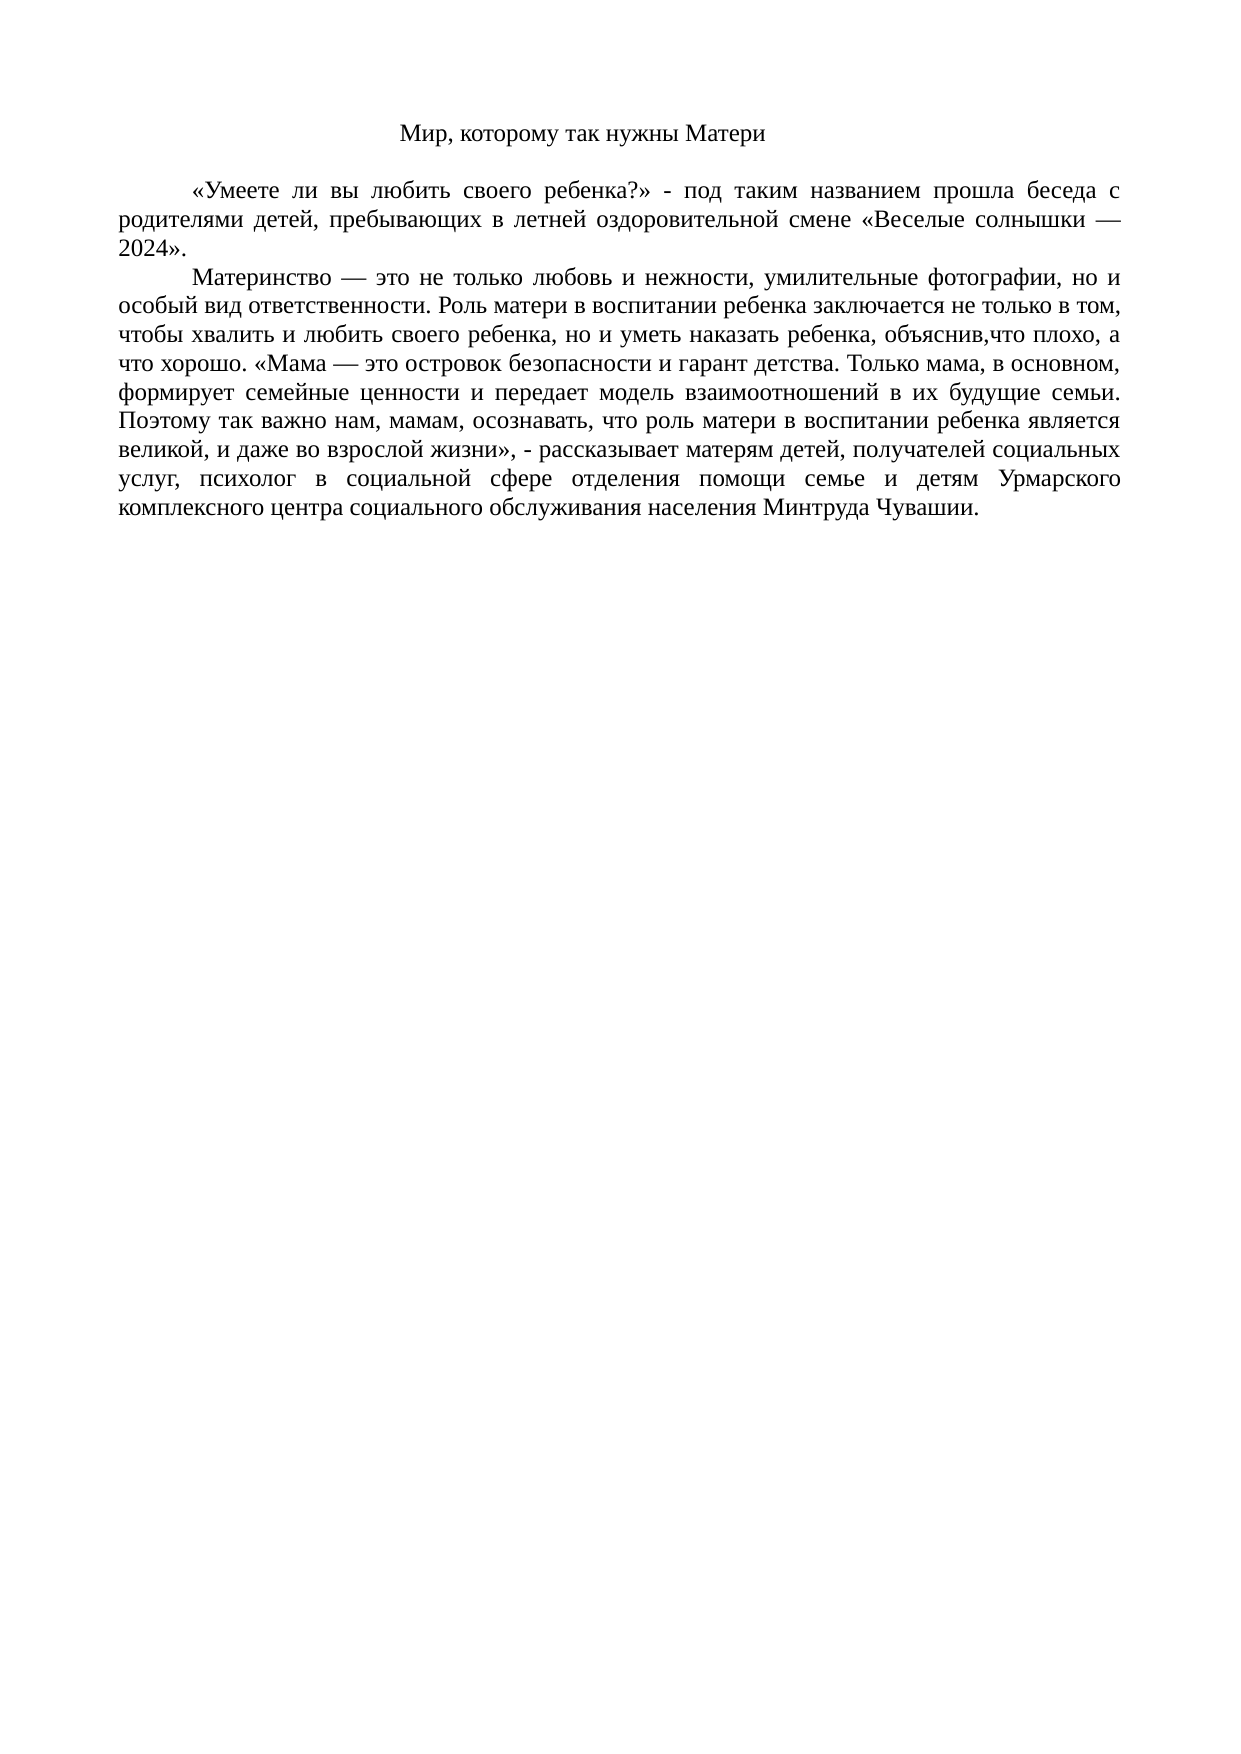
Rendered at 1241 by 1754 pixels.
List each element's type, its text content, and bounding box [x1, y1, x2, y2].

text Мир, которому так нужны Матери [118, 118, 1122, 147]
text Материнство — это не только любовь и нежности, умилительные фотографии, но и особый вид ответственности. Роль матери в воспитании ребенка заключается не только в том, чтобы хвалить и любить своего ребенка, но и уметь наказать ребенка, объяснив,что плохо, а что хорошо. «Мама — это островок безопасности и гарант детства. Только мама, в основном, формирует семейные ценности и передает модель взаимоотношений в их будущие семьи. Поэтому так важно нам, мамам, осознавать, что роль матери в воспитании ребенка является великой, и даже во взрослой жизни», - рассказывает матерям детей, получателей социальных услуг, психолог в социальной сфере отделения помощи семье и детям Урмарского комплексного центра социального обслуживания населения Минтруда Чувашии. [118, 262, 1122, 521]
text «Умеете ли вы любить своего ребенка?» - под таким названием прошла беседа с родителями детей, пребывающих в летней оздоровительной смене «Веселые солнышки — 2024». [118, 176, 1122, 262]
